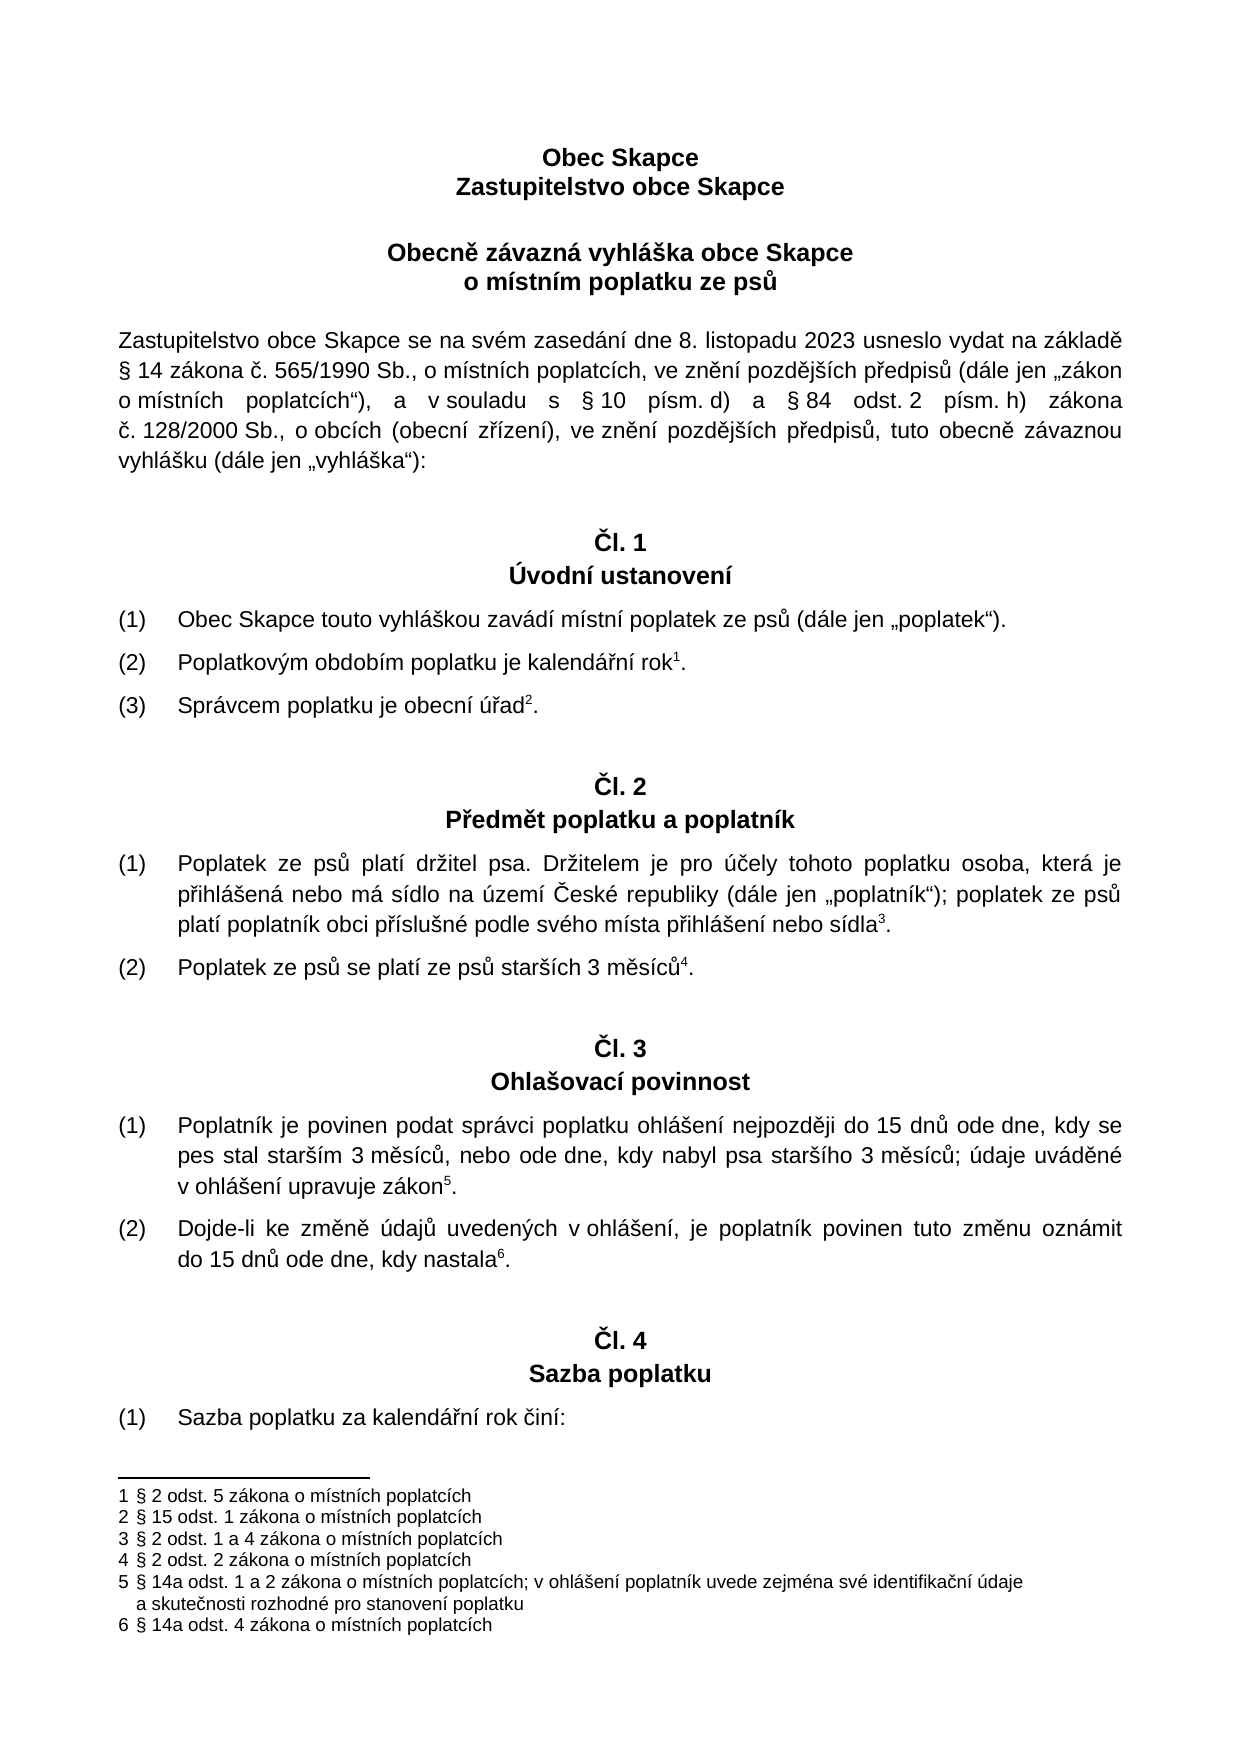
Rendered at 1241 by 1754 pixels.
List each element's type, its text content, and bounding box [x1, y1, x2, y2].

list Obec Skapce touto vyhláškou zavádí místní poplatek ze psů (dále jen „poplatek“). [118, 606, 1122, 633]
list § 2 odst. 1 a 4 zákona o místních poplatcích [118, 1528, 1122, 1549]
subtitle Čl. 4 Sazba poplatku [118, 1326, 1122, 1388]
subtitle Obecně závazná vyhláška obce Skapce o místním poplatku ze psů [118, 238, 1122, 295]
subtitle Čl. 2 Předmět poplatku a poplatník [118, 772, 1122, 834]
subtitle Čl. 1 Úvodní ustanovení [118, 528, 1122, 589]
list Poplatek ze psů platí držitel psa. Držitelem je pro účely tohoto poplatku osoba, která je přihlášená nebo má sídlo na území České republiky (dále jen „poplatník“); poplatek ze psů platí poplatník obci příslušné podle svého místa přihlášení nebo sídla. [118, 850, 1122, 937]
list § 2 odst. 2 zákona o místních poplatcích [118, 1549, 1122, 1571]
list Poplatek ze psů se platí ze psů starších 3 měsíců. [118, 953, 1122, 980]
list Správcem poplatku je obecní úřad. [118, 692, 1122, 718]
list Sazba poplatku za kalendářní rok činí: [118, 1404, 1122, 1431]
subtitle Čl. 3 Ohlašovací povinnost [118, 1034, 1122, 1096]
list § 15 odst. 1 zákona o místních poplatcích [118, 1506, 1122, 1528]
text Zastupitelstvo obce Skapce se na svém zasedání dne 8. listopadu 2023 usneslo vydat na základě § 14 zákona č. 565/1990 Sb., o místních poplatcích, ve znění pozdějších předpisů (dále jen „zákon o místních poplatcích“), a v souladu s § 10 písm. d) a § 84 odst. 2 písm. h) zákona č. 128/2000 Sb., o obcích (obecní zřízení), ve znění pozdějších předpisů, tuto obecně závaznou vyhlášku (dále jen „vyhláška“): [118, 327, 1122, 474]
list § 14a odst. 4 zákona o místních poplatcích [118, 1614, 1122, 1635]
list Poplatkovým obdobím poplatku je kalendářní rok. [118, 649, 1122, 675]
list Dojde-li ke změně údajů uvedených v ohlášení, je poplatník povinen tuto změnu oznámit do 15 dnů ode dne, kdy nastala. [118, 1215, 1122, 1272]
list Poplatník je povinen podat správci poplatku ohlášení nejpozději do 15 dnů ode dne, kdy se pes stal starším 3 měsíců, nebo ode dne, kdy nabyl psa staršího 3 měsíců; údaje uváděné v ohlášení upravuje zákon. [118, 1112, 1122, 1199]
list § 2 odst. 5 zákona o místních poplatcích [118, 1484, 1122, 1506]
title Obec Skapce Zastupitelstvo obce Skapce [118, 143, 1122, 201]
list § 14a odst. 1 a 2 zákona o místních poplatcích; v ohlášení poplatník uvede zejména své identifikační údaje a skutečnosti rozhodné pro stanovení poplatku [118, 1571, 1122, 1614]
